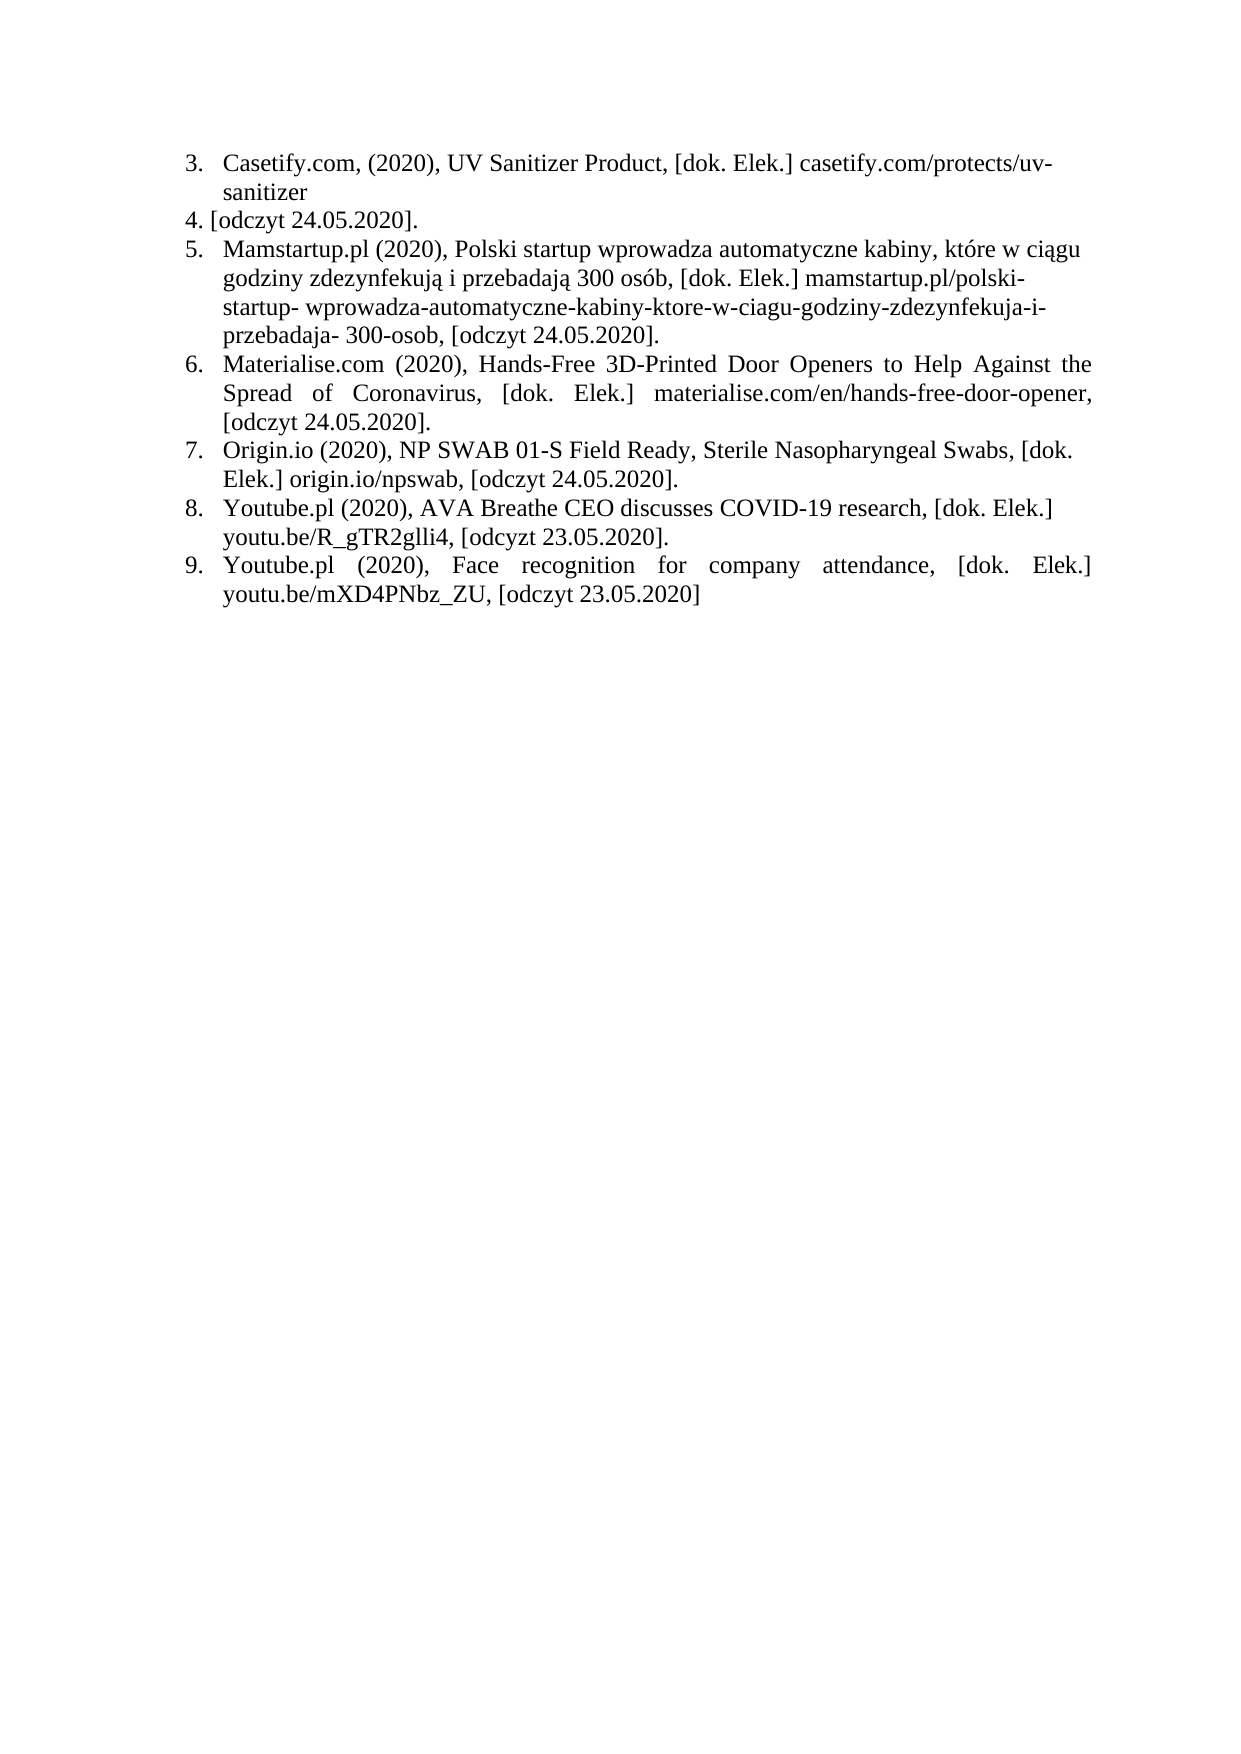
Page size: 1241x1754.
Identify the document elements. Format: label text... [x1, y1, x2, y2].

list Casetify.com, (2020), UV Sanitizer Product, [dok. Elek.] casetify.com/protects/uv- sanitizer [185, 148, 1093, 206]
list Materialise.com (2020), Hands-Free 3D-Printed Door Openers to Help Against the Spread of Coronavirus, [dok. Elek.] materialise.com/en/hands-free-door-opener, [odczyt 24.05.2020]. [185, 349, 1093, 436]
text 4. [odczyt 24.05.2020]. [185, 206, 1105, 234]
list Youtube.pl (2020), Face recognition for company attendance, [dok. Elek.] youtu.be/mXD4PNbz_ZU, [odczyt 23.05.2020] [185, 551, 1094, 608]
list Mamstartup.pl (2020), Polski startup wprowadza automatyczne kabiny, które w ciągu godziny zdezynfekują i przebadają 300 osób, [dok. Elek.] mamstartup.pl/polski-startup- wprowadza-automatyczne-kabiny-ktore-w-ciagu-godziny-zdezynfekuja-i-przebadaja- 300-osob, [odczyt 24.05.2020]. [185, 234, 1093, 349]
list Youtube.pl (2020), AVA Breathe CEO discusses COVID-19 research, [dok. Elek.] youtu.be/R_gTR2glli4, [odcyzt 23.05.2020]. [185, 493, 1094, 551]
list Origin.io (2020), NP SWAB 01-S Field Ready, Sterile Nasopharyngeal Swabs, [dok. Elek.] origin.io/npswab, [odczyt 24.05.2020]. [185, 436, 1093, 493]
